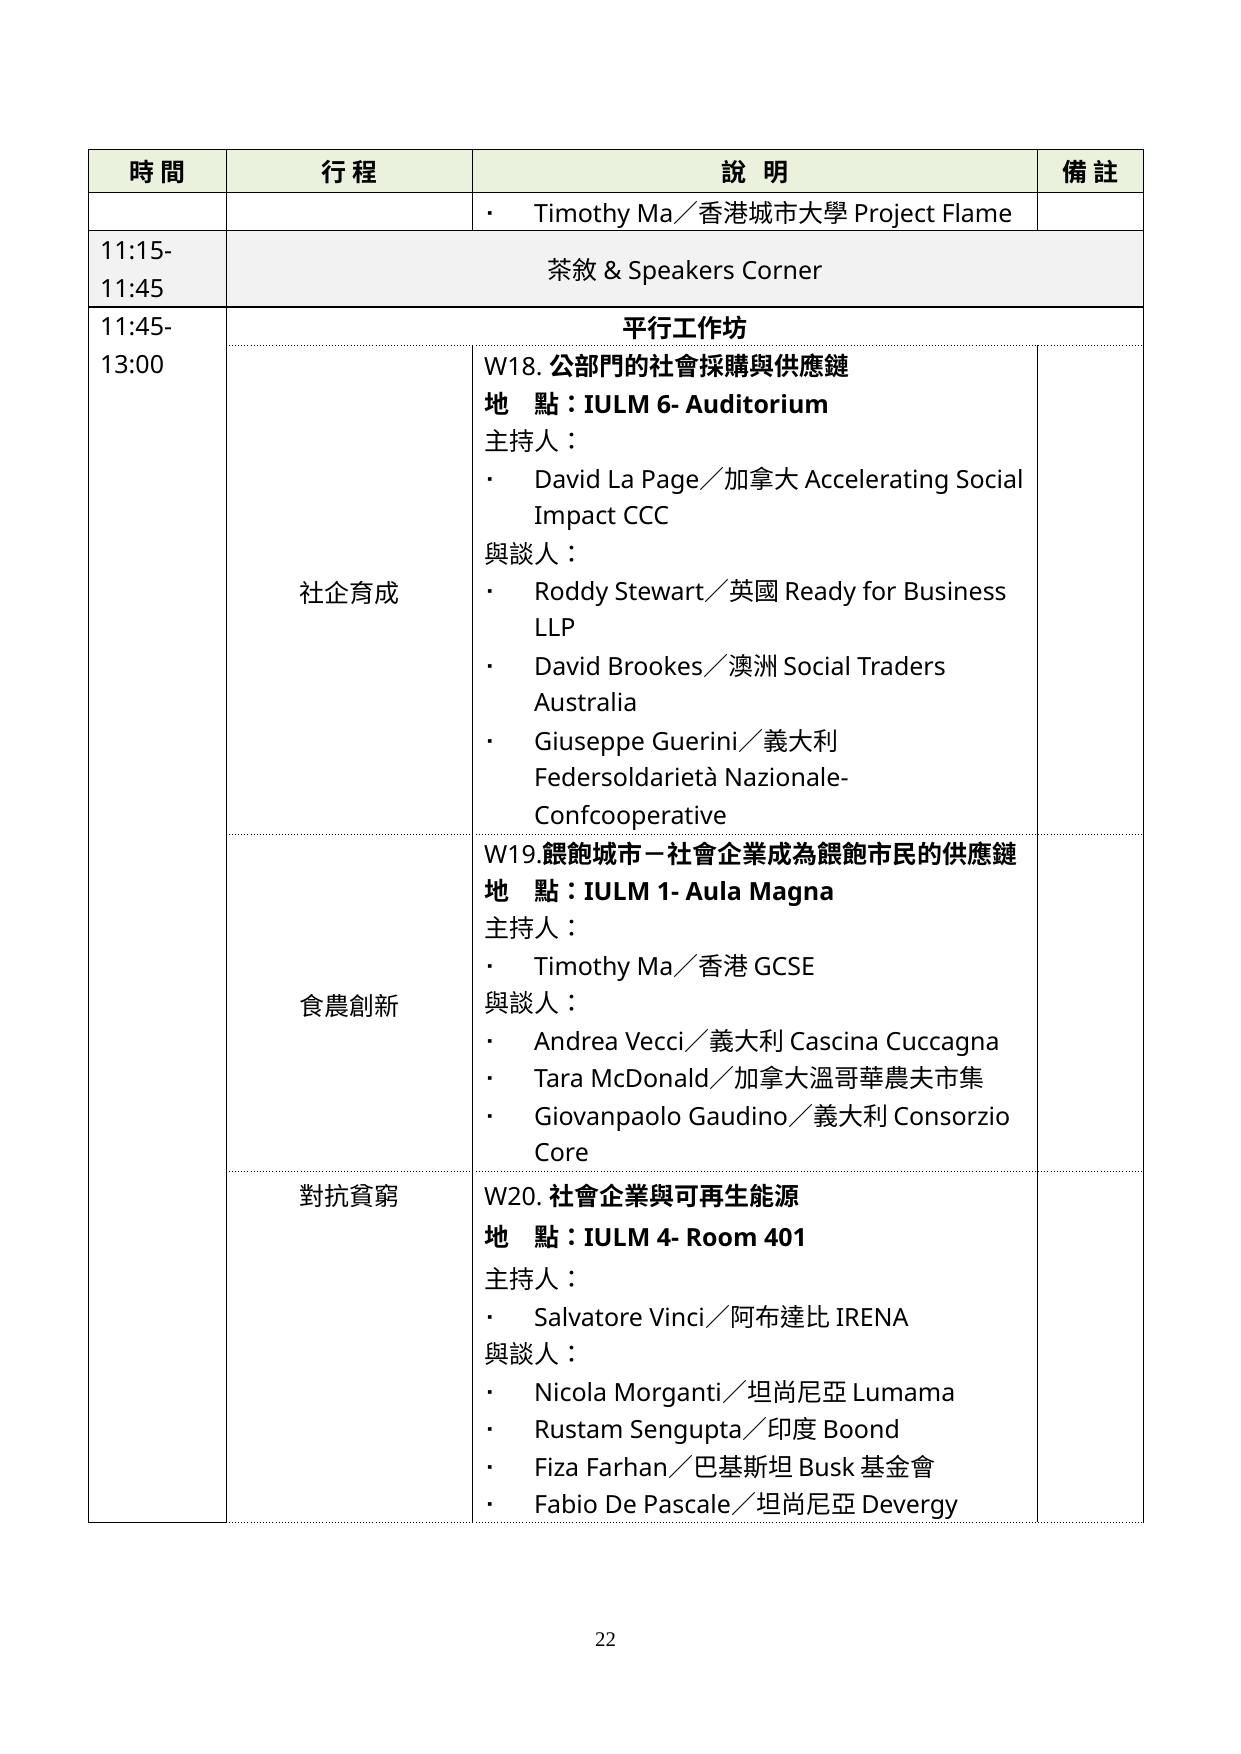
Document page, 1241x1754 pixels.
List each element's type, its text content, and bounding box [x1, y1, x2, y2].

table_cell W20. 社會企業與可再生能源 地 點：IULM 4- Room 401 主持人： Salvatore Vinci／阿布達比 IRENA 與談人： Nicola Morganti／坦尚尼亞Lumama Rustam Sengupta／印度Boond Fiza Farhan／巴基斯坦Busk基金會 Fabio De Pascale／坦尚尼亞Devergy [473, 1171, 1037, 1522]
table_cell [1038, 1171, 1143, 1522]
table_cell [1038, 834, 1143, 1171]
table_cell 對抗貧窮 [227, 1171, 472, 1522]
table_header 備 註 [1038, 150, 1143, 192]
table_cell 11:15-11:45 [89, 231, 226, 306]
table_header 行 程 [227, 150, 472, 192]
table_cell W18. 公部門的社會採購與供應鏈 地 點：IULM 6- Auditorium 主持人： David La Page／加拿大Accelerating Social Impact CCC 與談人： Roddy Stewart／英國Ready for Business LLP David Brookes／澳洲Social Traders Australia Giuseppe Guerini／義大利Federsoldarietà Nazionale-Confcooperative [473, 345, 1037, 833]
table_cell 11:45-13:00 [89, 308, 226, 1522]
table_cell W19.餵飽城市－社會企業成為餵飽市民的供應鏈 地 點：IULM 1- Aula Magna 主持人： Timothy Ma／香港GCSE 與談人： Andrea Vecci／義大利Cascina Cuccagna Tara McDonald／加拿大溫哥華農夫市集 Giovanpaolo Gaudino／義大利Consorzio Core [473, 834, 1037, 1171]
table_header 時 間 [89, 150, 226, 192]
table_cell [227, 193, 472, 230]
table_header 說 明 [473, 150, 1037, 192]
table_cell P13. 香港社會企業創業精神的演化 地 點：IULM 4- Room 401 主持人： Lawrence Liu／Fullness Social Enterprise 與談人： Kee Chin Hing／Fullness Social Enterprise Society Jimmy Chiu／CharmNet Ltd. Timothy Ma／香港城市大學Project Flame [473, 193, 1037, 230]
table_cell 社企育成 [227, 345, 472, 833]
table_cell 食農創新 [227, 834, 472, 1171]
table_cell [89, 193, 226, 230]
table_cell 茶敘 & Speakers Corner [227, 231, 1143, 306]
table_cell 平行工作坊 [227, 308, 1143, 345]
table_cell [1038, 193, 1143, 230]
table_cell [1038, 345, 1143, 833]
